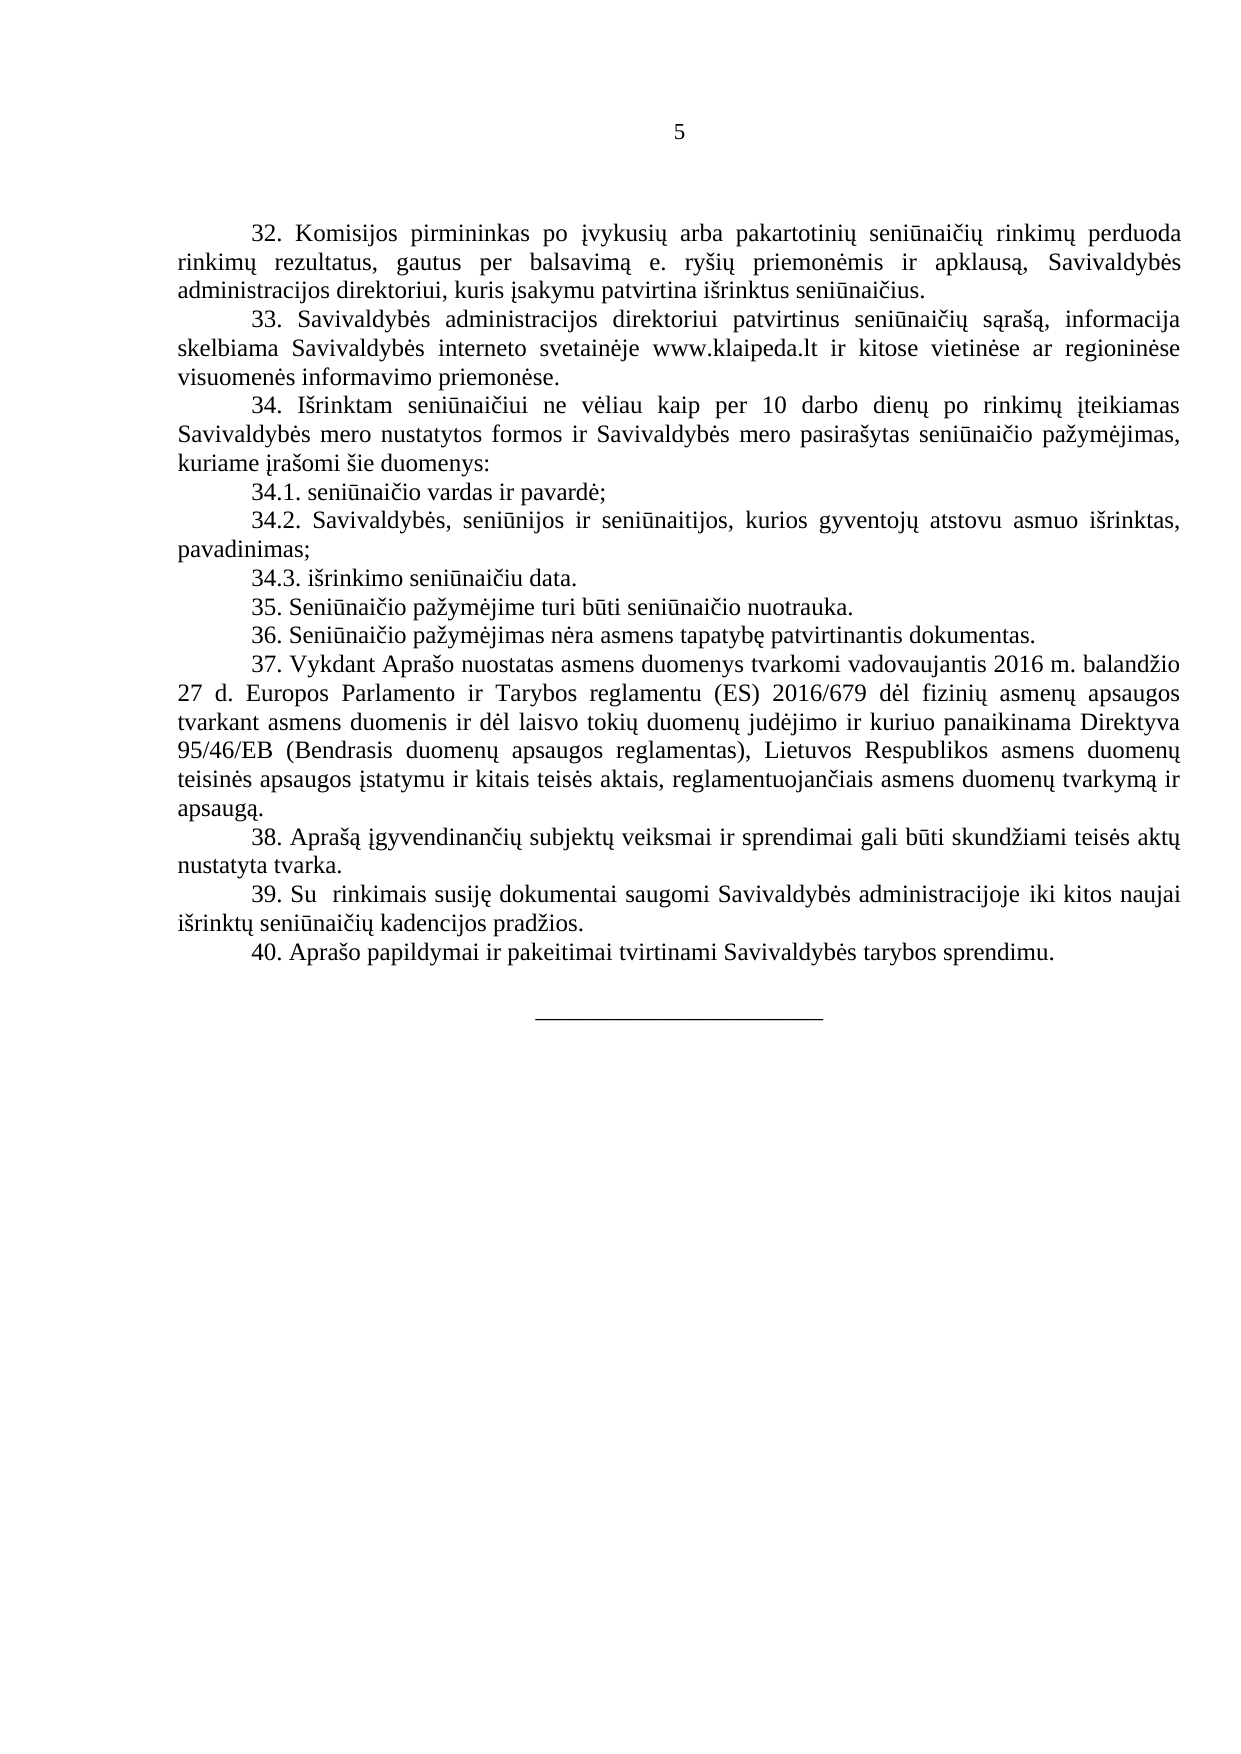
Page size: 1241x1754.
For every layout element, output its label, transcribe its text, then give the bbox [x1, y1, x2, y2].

text _______________________ [177, 994, 1181, 1023]
text 34.3. išrinkimo seniūnaičiu data. [177, 563, 1181, 592]
text 39. Su rinkimais susiję dokumentai saugomi Savivaldybės administracijoje iki kitos naujai išrinktų seniūnaičių kadencijos pradžios. [177, 879, 1181, 937]
text 38. Aprašą įgyvendinančių subjektų veiksmai ir sprendimai gali būti skundžiami teisės aktų nustatyta tvarka. [177, 822, 1181, 879]
text 34. Išrinktam seniūnaičiui ne vėliau kaip per 10 darbo dienų po rinkimų įteikiamas Savivaldybės mero nustatytos formos ir Savivaldybės mero pasirašytas seniūnaičio pažymėjimas, kuriame įrašomi šie duomenys: [177, 391, 1181, 477]
text 34.1. seniūnaičio vardas ir pavardė; [177, 477, 1181, 506]
text 37. Vykdant Aprašo nuostatas asmens duomenys tvarkomi vadovaujantis 2016 m. balandžio 27 d. Europos Parlamento ir Tarybos reglamentu (ES) 2016/679 dėl fizinių asmenų apsaugos tvarkant asmens duomenis ir dėl laisvo tokių duomenų judėjimo ir kuriuo panaikinama Direktyva 95/46/EB (Bendrasis duomenų apsaugos reglamentas), Lietuvos Respublikos asmens duomenų teisinės apsaugos įstatymu ir kitais teisės aktais, reglamentuojančiais asmens duomenų tvarkymą ir apsaugą. [177, 649, 1181, 822]
text 32. Komisijos pirmininkas po įvykusių arba pakartotinių seniūnaičių rinkimų perduoda rinkimų rezultatus, gautus per balsavimą e. ryšių priemonėmis ir apklausą, Savivaldybės administracijos direktoriui, kuris įsakymu patvirtina išrinktus seniūnaičius. [177, 218, 1181, 304]
text 35. Seniūnaičio pažymėjime turi būti seniūnaičio nuotrauka. [177, 592, 1181, 621]
text 40. Aprašo papildymai ir pakeitimai tvirtinami Savivaldybės tarybos sprendimu. [177, 937, 1181, 966]
text 36. Seniūnaičio pažymėjimas nėra asmens tapatybę patvirtinantis dokumentas. [177, 621, 1181, 649]
text 33. Savivaldybės administracijos direktoriui patvirtinus seniūnaičių sąrašą, informacija skelbiama Savivaldybės interneto svetainėje www.klaipeda.lt ir kitose vietinėse ar regioninėse visuomenės informavimo priemonėse. [177, 304, 1181, 391]
text 34.2. Savivaldybės, seniūnijos ir seniūnaitijos, kurios gyventojų atstovu asmuo išrinktas, pavadinimas; [177, 506, 1181, 563]
